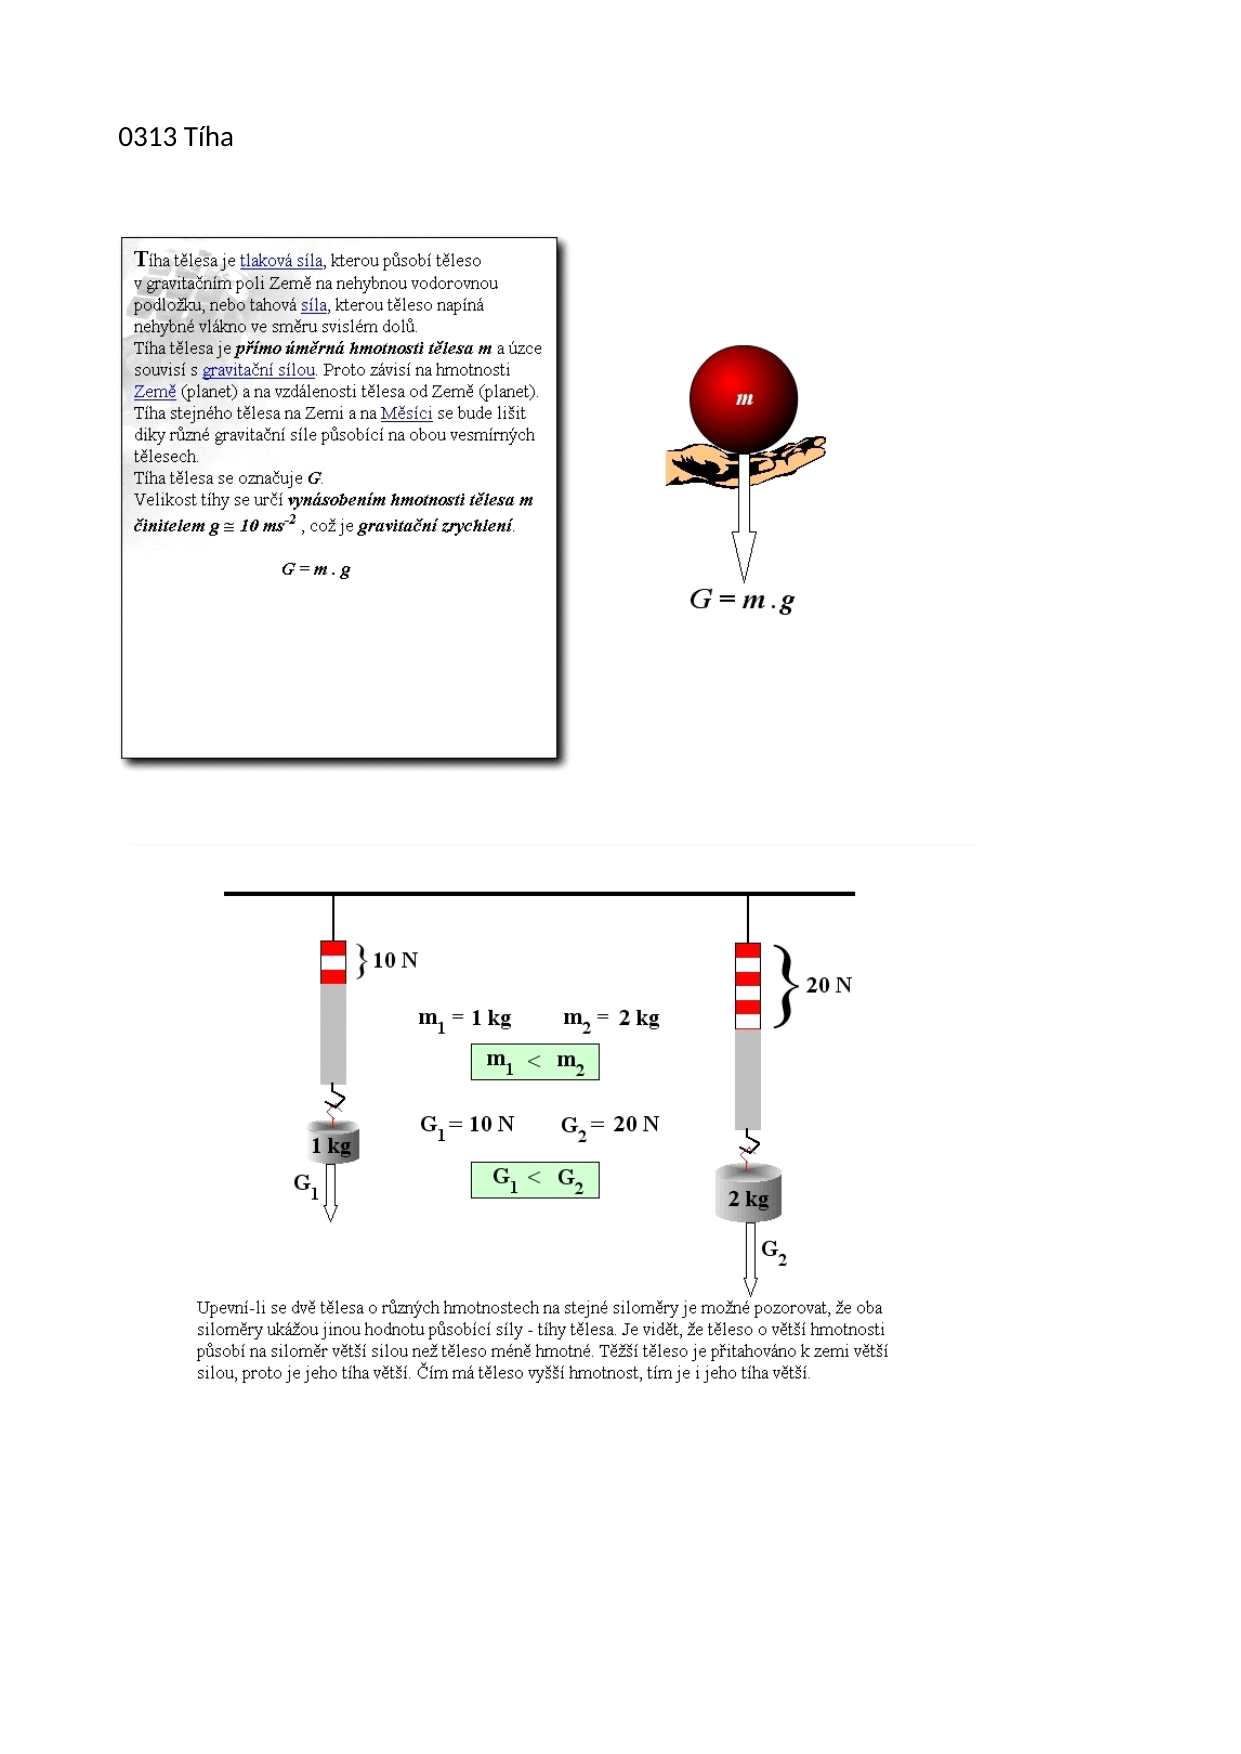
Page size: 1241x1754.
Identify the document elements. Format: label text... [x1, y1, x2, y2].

text 0313 Tíha [118, 118, 1122, 154]
